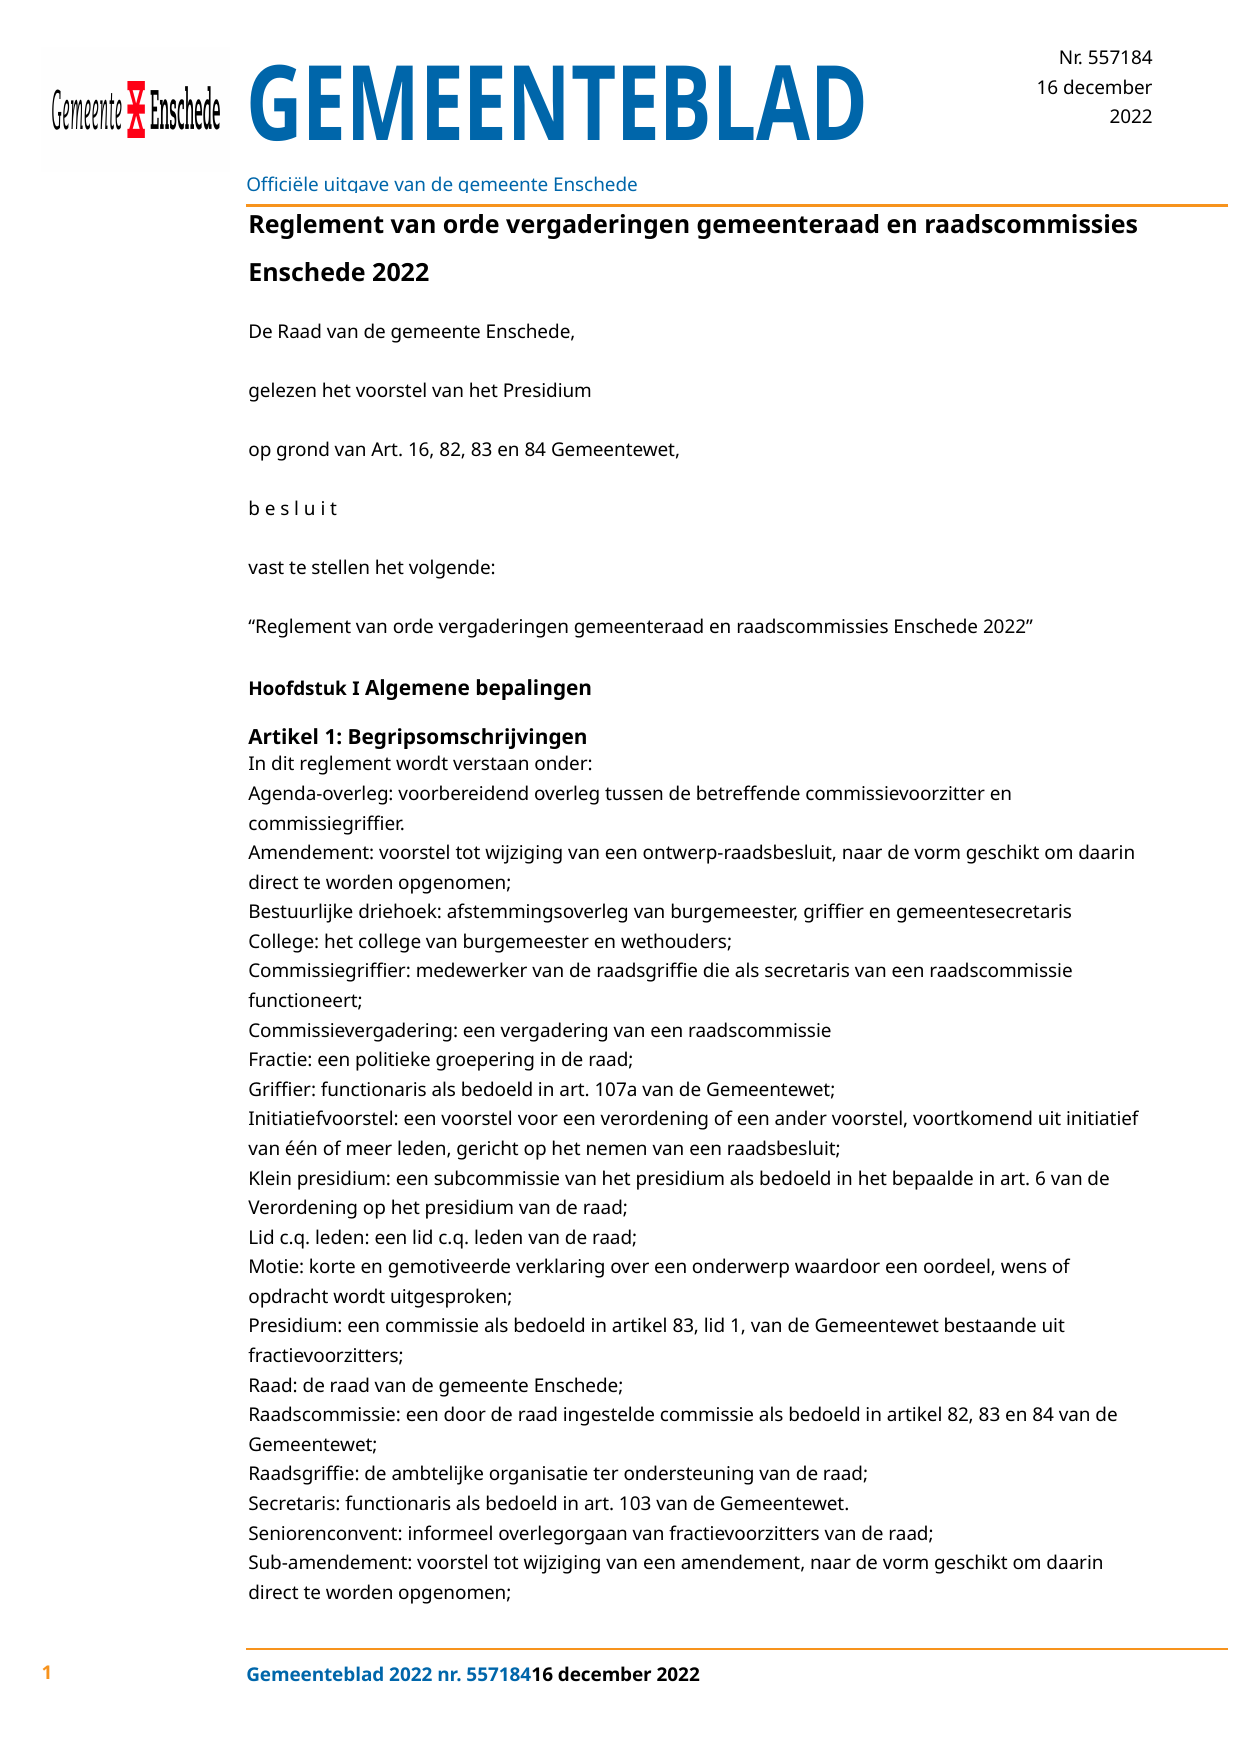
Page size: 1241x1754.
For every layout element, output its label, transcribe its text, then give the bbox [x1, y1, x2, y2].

text Artikel 1: Begripsomschrijvingen [248, 722, 1152, 751]
text Raadsgriffie: de ambtelijke organisatie ter ondersteuning van de raad; [248, 1461, 1152, 1486]
text Raad: de raad van de gemeente Enschede; [248, 1372, 1152, 1398]
text vast te stellen het volgende: [248, 554, 1152, 580]
text College: het college van burgemeester en wethouders; [248, 928, 1152, 954]
text Secretaris: functionaris als bedoeld in art. 103 van de Gemeentewet. [248, 1490, 1152, 1516]
text Reglement van orde vergaderingen gemeenteraad en raadscommissies Enschede 2022 [248, 207, 1152, 288]
picture [41, 47, 231, 172]
text Raadscommissie: een door de raad ingestelde commissie als bedoeld in artikel 82, 83 en 84 van de Gemeentewet; [248, 1401, 1152, 1457]
text “Reglement van orde vergaderingen gemeenteraad en raadscommissies Enschede 2022” [248, 614, 1152, 639]
text Fractie: een politieke groepering in de raad; [248, 1046, 1152, 1072]
text Seniorenconvent: informeel overlegorgaan van fractievoorzitters van de raad; [248, 1520, 1152, 1546]
text Hoofdstuk I Algemene bepalingen [248, 673, 1152, 701]
text Motie: korte en gemotiveerde verklaring over een onderwerp waardoor een oordeel, wens of opdracht wordt uitgesproken; [248, 1253, 1152, 1309]
text Commissievergadering: een vergadering van een raadscommissie [248, 1017, 1152, 1043]
text De Raad van de gemeente Enschede, [248, 318, 1152, 344]
text Amendement: voorstel tot wijziging van een ontwerp-raadsbesluit, naar de vorm geschikt om daarin direct te worden opgenomen; [248, 839, 1152, 895]
text Presidium: een commissie als bedoeld in artikel 83, lid 1, van de Gemeentewet bestaande uit fractievoorzitters; [248, 1313, 1152, 1368]
text op grond van Art. 16, 82, 83 en 84 Gemeentewet, [248, 436, 1152, 462]
text Bestuurlijke driehoek: afstemmingsoverleg van burgemeester, griffier en gemeentesecretaris [248, 898, 1152, 924]
text gelezen het voorstel van het Presidium [248, 377, 1152, 403]
text b e s l u i t [248, 495, 1152, 521]
text In dit reglement wordt verstaan onder: [248, 751, 1152, 776]
text Klein presidium: een subcommissie van het presidium als bedoeld in het bepaalde in art. 6 van de Verordening op het presidium van de raad; [248, 1165, 1152, 1220]
text Commissiegriffier: medewerker van de raadsgriffie die als secretaris van een raadscommissie functioneert; [248, 958, 1152, 1013]
text Griffier: functionaris als bedoeld in art. 107a van de Gemeentewet; [248, 1076, 1152, 1102]
text Sub-amendement: voorstel tot wijziging van een amendement, naar de vorm geschikt om daarin direct te worden opgenomen; [248, 1549, 1152, 1605]
text Initiatiefvoorstel: een voorstel voor een verordening of een ander voorstel, voortkomend uit initiatief van één of meer leden, gericht op het nemen van een raadsbesluit; [248, 1106, 1152, 1161]
text Lid c.q. leden: een lid c.q. leden van de raad; [248, 1224, 1152, 1250]
text Agenda-overleg: voorbereidend overleg tussen de betreffende commissievoorzitter en commissiegriffier. [248, 780, 1152, 836]
